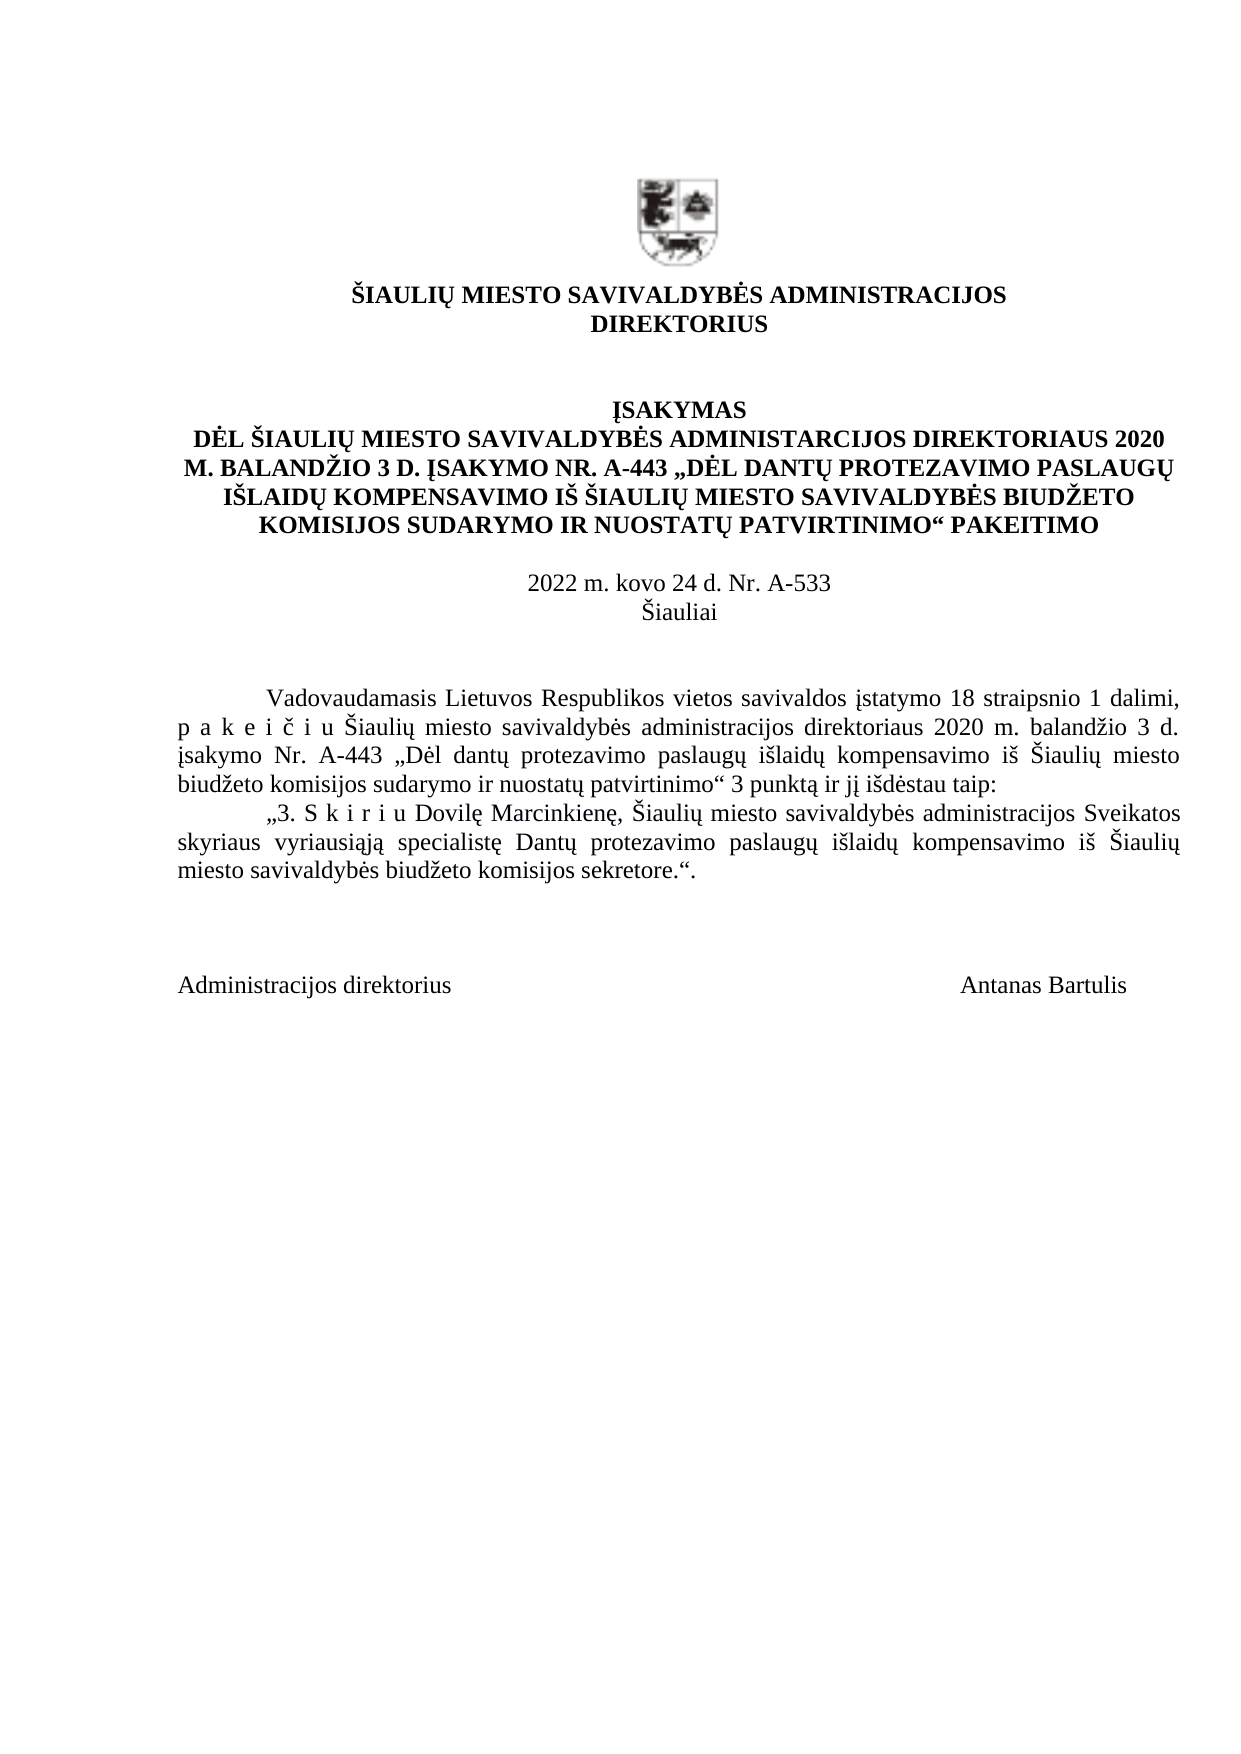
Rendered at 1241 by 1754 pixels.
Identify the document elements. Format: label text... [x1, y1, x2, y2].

text Šiauliai [177, 597, 1181, 625]
text 2022 m. kovo 24 d. Nr. A-533 [177, 568, 1181, 597]
text Administracijos direktorius Antanas Bartulis [177, 970, 1181, 999]
subtitle ŠIAULIŲ MIESTO SAVIVALDYBĖS ADMINISTRACIJOS [177, 280, 1181, 309]
text ĮSAKYMAS [177, 395, 1181, 424]
text „3. S k i r i u Dovilę Marcinkienę, Šiaulių miesto savivaldybės administracijos Sveikatos skyriaus vyriausiąją specialistę Dantų protezavimo paslaugų išlaidų kompensavimo iš Šiaulių miesto savivaldybės biudžeto komisijos sekretore.“. [177, 798, 1181, 884]
text DĖL ŠIAULIŲ MIESTO SAVIVALDYBĖS ADMINISTARCIJOS DIREKTORIAUS 2020 M. BALANDŽIO 3 D. ĮSAKYMO NR. A-443 „DĖL DANTŲ PROTEZAVIMO PASLAUGŲ IŠLAIDŲ KOMPENSAVIMO IŠ ŠIAULIŲ MIESTO SAVIVALDYBĖS BIUDŽETO KOMISIJOS SUDARYMO IR NUOSTATŲ PATVIRTINIMO“ PAKEITIMO [177, 424, 1181, 539]
text DIREKTORIUS [177, 309, 1181, 338]
text Vadovaudamasis Lietuvos Respublikos vietos savivaldos įstatymo 18 straipsnio 1 dalimi, p a k e i č i u Šiaulių miesto savivaldybės administracijos direktoriaus 2020 m. balandžio 3 d. įsakymo Nr. A-443 „Dėl dantų protezavimo paslaugų išlaidų kompensavimo iš Šiaulių miesto biudžeto komisijos sudarymo ir nuostatų patvirtinimo“ 3 punktą ir jį išdėstau taip: [177, 683, 1181, 798]
